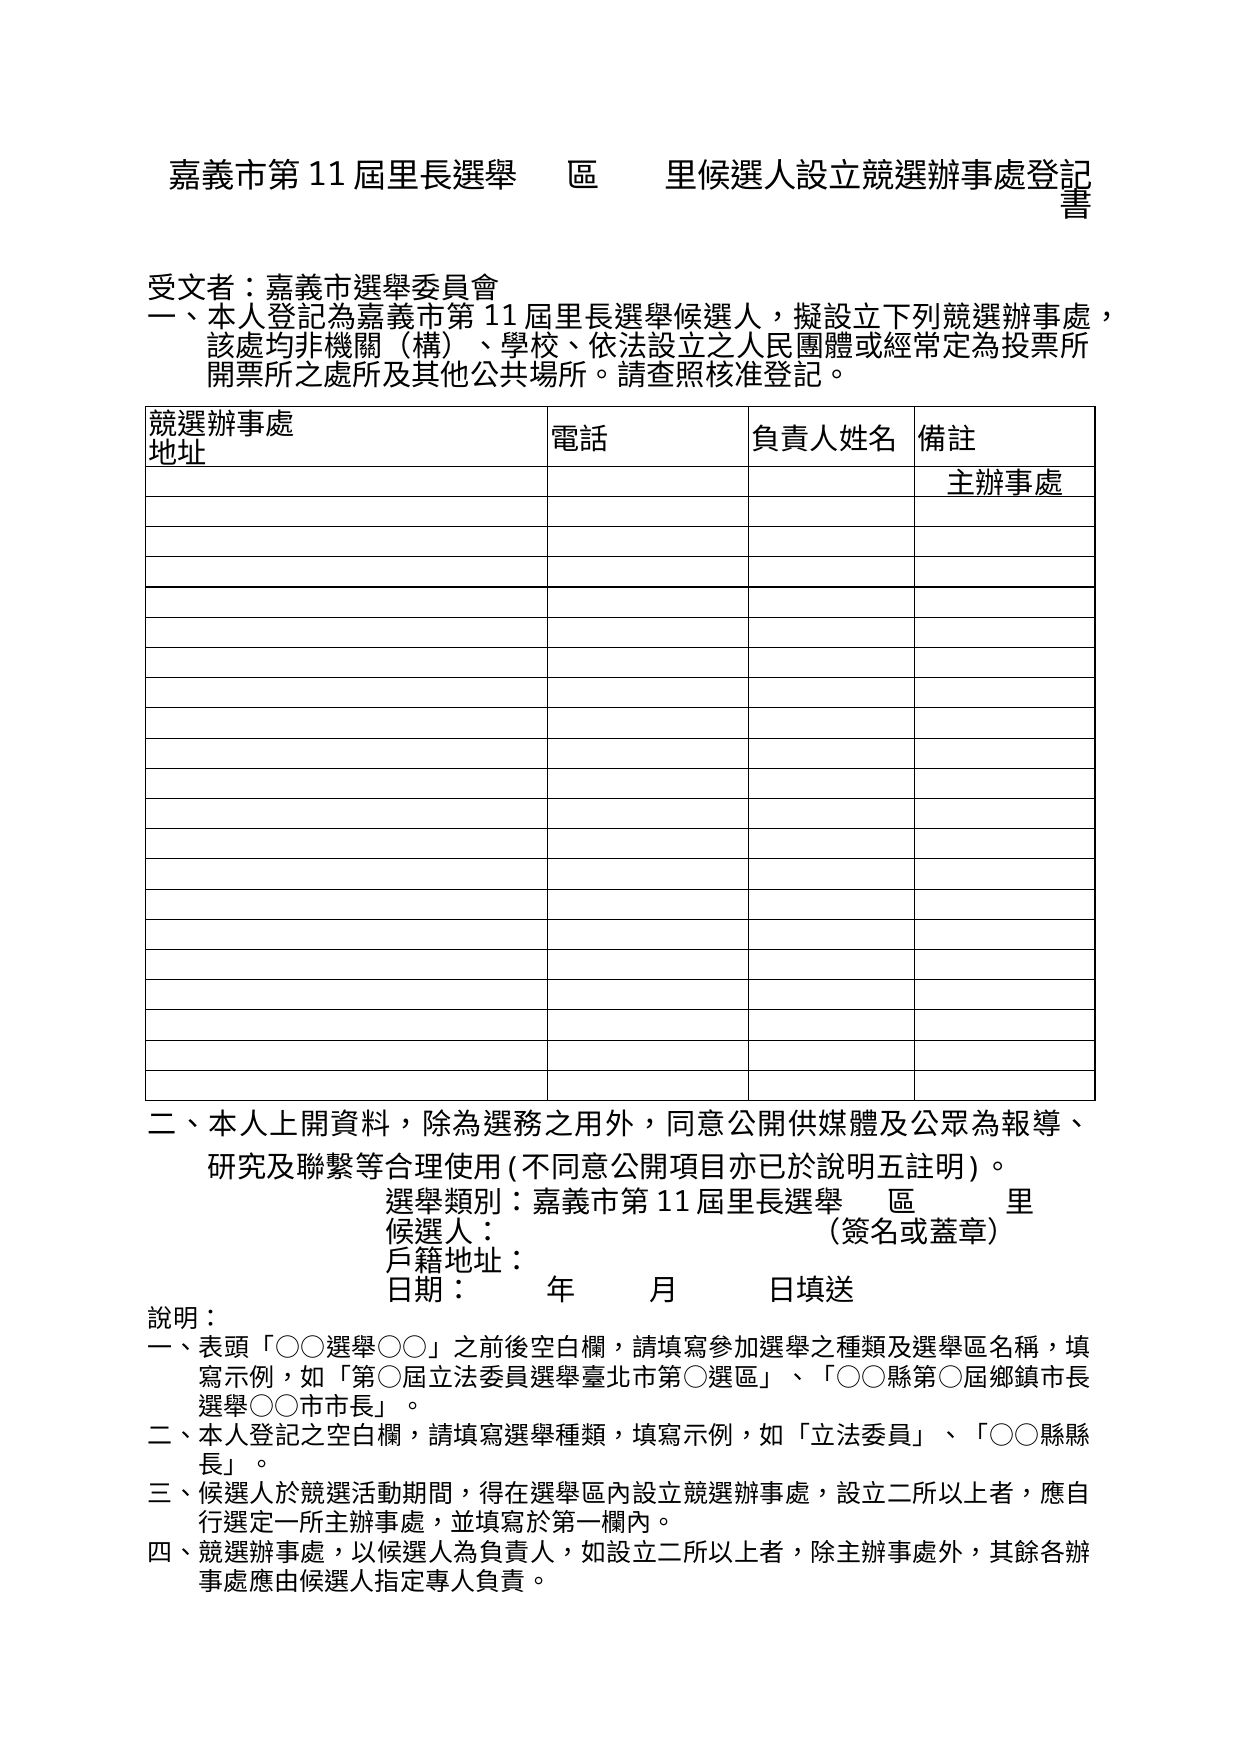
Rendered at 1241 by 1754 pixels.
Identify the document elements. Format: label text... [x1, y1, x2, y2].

table_cell [749, 920, 914, 949]
table_cell [146, 648, 547, 677]
table_cell [749, 618, 914, 647]
table_cell [915, 829, 1094, 858]
text 四、競選辦事處，以候選人為負責人，如設立二所以上者，除主辦事處外，其餘各辦事處應由候選人指定專人負責。 [148, 1536, 1092, 1594]
table_cell [548, 527, 748, 556]
table_cell [548, 1071, 748, 1100]
table_cell [749, 497, 914, 526]
table_header 競選辦事處 地址 [146, 407, 547, 466]
table_cell [749, 829, 914, 858]
table_cell [146, 980, 547, 1009]
table_cell [146, 950, 547, 979]
table_cell [146, 739, 547, 768]
table_cell [146, 527, 547, 556]
table_cell 主辦事處 [915, 467, 1094, 496]
table_cell [749, 980, 914, 1009]
text 戶籍地址： [385, 1244, 1092, 1273]
table_cell [915, 739, 1094, 768]
table_cell [548, 497, 748, 526]
table_cell [749, 708, 914, 737]
table_cell [146, 618, 547, 647]
table_cell [146, 678, 547, 707]
table_cell [915, 588, 1094, 617]
table_cell [548, 467, 748, 496]
table_cell [915, 1041, 1094, 1070]
text 日期： 年 月 日填送 [385, 1273, 1092, 1302]
table_cell [749, 588, 914, 617]
table_cell [548, 769, 748, 798]
text 候選人： （簽名或蓋章） [385, 1215, 1092, 1244]
text 嘉義市第11屆里長選舉 區 里候選人設立競選辦事處登記書 [148, 158, 1092, 217]
text 二、本人登記之空白欄，請填寫選舉種類，填寫示例，如「立法委員」、「○○縣縣長」。 [148, 1419, 1092, 1477]
table_cell [915, 1010, 1094, 1039]
table_cell [548, 920, 748, 949]
table_cell [915, 950, 1094, 979]
table_cell [915, 648, 1094, 677]
text 三、候選人於競選活動期間，得在選舉區內設立競選辦事處，設立二所以上者，應自行選定一所主辦事處，並填寫於第一欄內。 [148, 1477, 1092, 1536]
table_cell [548, 648, 748, 677]
table_cell [146, 708, 547, 737]
table_cell [915, 497, 1094, 526]
table_cell [146, 859, 547, 888]
table_cell [548, 799, 748, 828]
table_header 備註 [915, 407, 1094, 466]
table_cell [915, 678, 1094, 707]
table_cell [146, 799, 547, 828]
table_cell [749, 769, 914, 798]
table_cell [146, 467, 547, 496]
table_header 負責人姓名 [749, 407, 914, 466]
table_cell [146, 1071, 547, 1100]
table_cell [749, 739, 914, 768]
table_cell [548, 829, 748, 858]
table_cell [915, 618, 1094, 647]
table_cell [548, 557, 748, 586]
table_cell [548, 890, 748, 919]
table_cell [146, 890, 547, 919]
table_cell [548, 618, 748, 647]
table_cell [749, 890, 914, 919]
text 一、本人登記為嘉義市第11屆里長選舉候選人，擬設立下列競選辦事處，該處均非機關（構）、學校、依法設立之人民團體或經常定為投票所、開票所之處所及其他公共場所。請查照核准登記。 [148, 300, 1092, 387]
table_cell [915, 980, 1094, 1009]
table_cell [749, 1071, 914, 1100]
table_cell [548, 588, 748, 617]
text 二、本人上開資料，除為選務之用外，同意公開供媒體及公眾為報導、研究及聯繫等合理使用(不同意公開項目亦已於說明五註明)。 [148, 1101, 1092, 1186]
table_cell [146, 920, 547, 949]
table_cell [749, 557, 914, 586]
table_cell [749, 527, 914, 556]
table_cell [146, 1041, 547, 1070]
table_cell [548, 980, 748, 1009]
table_cell [548, 708, 748, 737]
table_cell [548, 1041, 748, 1070]
table_cell [749, 799, 914, 828]
table_header 電話 [548, 407, 748, 466]
table_cell [915, 859, 1094, 888]
table_cell [548, 678, 748, 707]
table_cell [749, 648, 914, 677]
table_cell [749, 859, 914, 888]
text 選舉類別：嘉義市第11屆里長選舉 區 里 [385, 1186, 1092, 1215]
table_cell [749, 950, 914, 979]
table_cell [915, 769, 1094, 798]
table_cell [146, 588, 547, 617]
table_cell [548, 739, 748, 768]
text 一、表頭「○○選舉○○」之前後空白欄，請填寫參加選舉之種類及選舉區名稱，填寫示例，如「第○屆立法委員選舉臺北市第○選區」、「○○縣第○屆鄉鎮市長選舉○○市市長」。 [148, 1331, 1092, 1419]
table_cell [548, 859, 748, 888]
table_cell [749, 467, 914, 496]
table_cell [146, 829, 547, 858]
table_cell [915, 557, 1094, 586]
table_cell [915, 527, 1094, 556]
table_cell [749, 1041, 914, 1070]
table_cell [146, 557, 547, 586]
table_cell [915, 799, 1094, 828]
table_cell [915, 708, 1094, 737]
table_cell [146, 1010, 547, 1039]
table_cell [915, 920, 1094, 949]
table_cell [548, 1010, 748, 1039]
table_cell [915, 1071, 1094, 1100]
text 說明： [148, 1302, 1092, 1331]
table_cell [548, 950, 748, 979]
table_cell [146, 497, 547, 526]
table_cell [749, 678, 914, 707]
table_cell [915, 890, 1094, 919]
text 受文者：嘉義市選舉委員會 [148, 271, 1092, 300]
table_cell [146, 769, 547, 798]
table_cell [749, 1010, 914, 1039]
